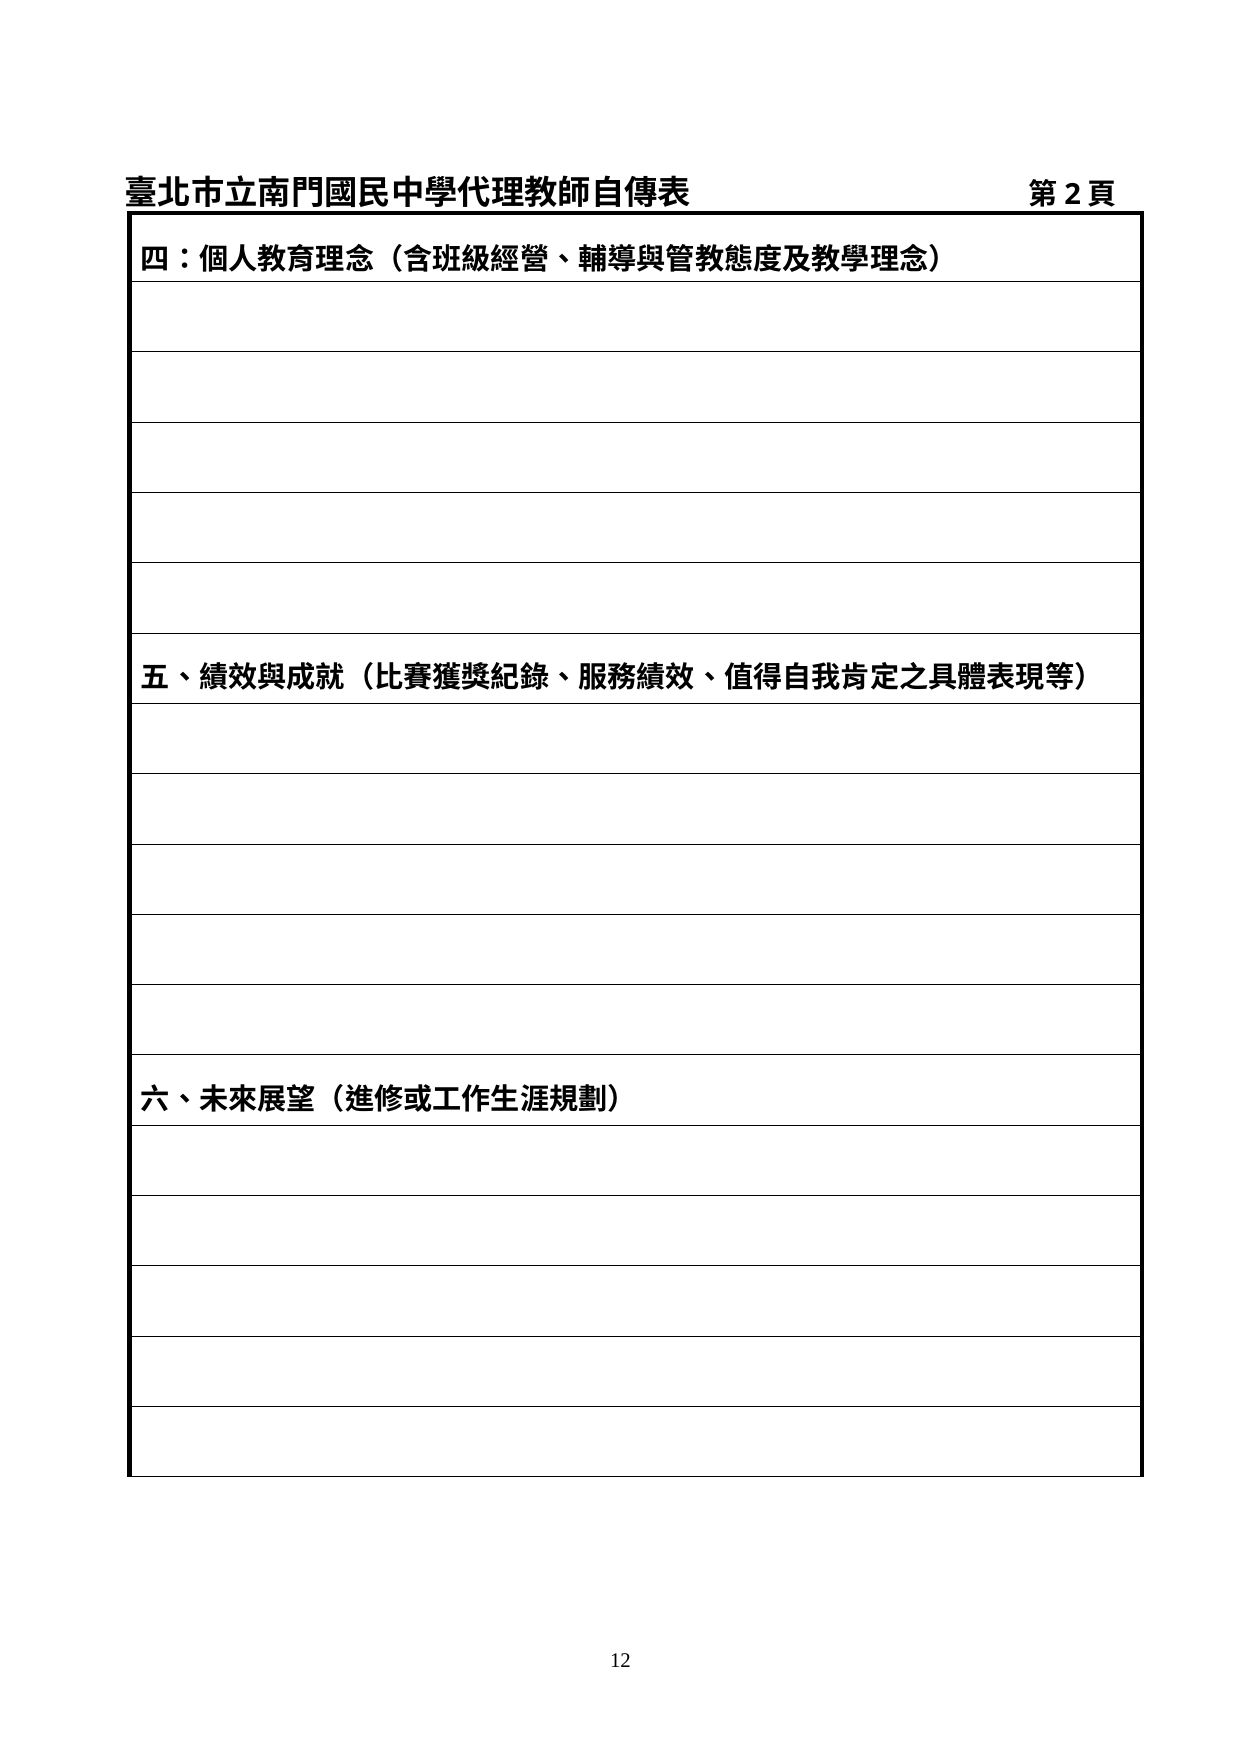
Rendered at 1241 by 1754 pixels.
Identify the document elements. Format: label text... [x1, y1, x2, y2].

table_cell 五、績效與成就（比賽獲獎紀錄、服務績效、值得自我肯定之具體表現等） [132, 634, 1140, 703]
text 臺北巿立南門國民中學代理教師自傳表 第2頁 [118, 148, 1122, 211]
table_cell [132, 1196, 1140, 1265]
table_cell [132, 704, 1140, 773]
table_cell [132, 1266, 1140, 1336]
table_cell [132, 352, 1140, 422]
table_cell [132, 845, 1140, 914]
table_cell [132, 423, 1140, 492]
table_header 四：個人教育理念（含班級經營、輔導與管教態度及教學理念） [132, 215, 1140, 281]
table_cell [132, 1337, 1140, 1406]
table_cell [132, 282, 1140, 351]
table_cell [132, 985, 1140, 1054]
table_cell [132, 774, 1140, 843]
table_cell [132, 915, 1140, 984]
table_cell [132, 1126, 1140, 1195]
table_cell [132, 1407, 1140, 1476]
table_cell [132, 493, 1140, 562]
table_cell 六、未來展望（進修或工作生涯規劃） [132, 1055, 1140, 1125]
table_cell [132, 563, 1140, 632]
